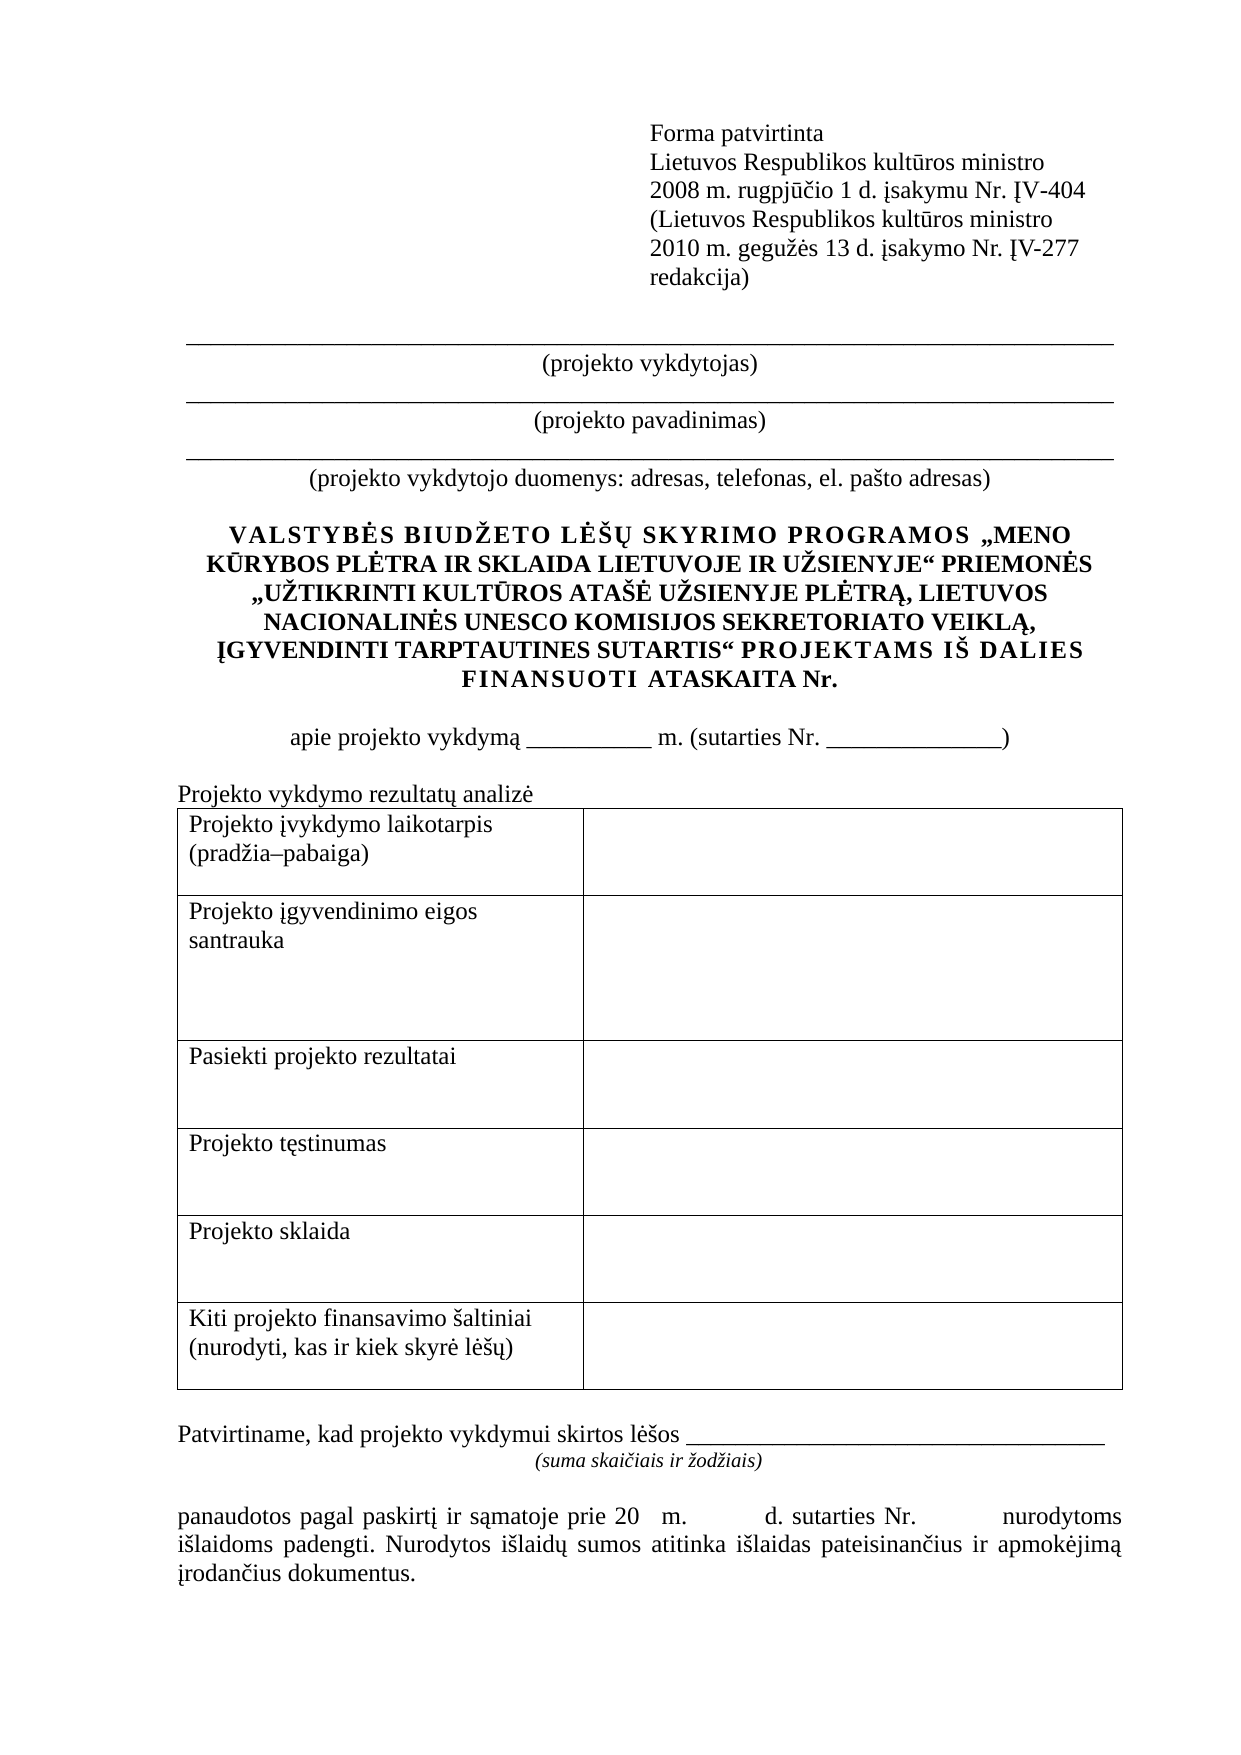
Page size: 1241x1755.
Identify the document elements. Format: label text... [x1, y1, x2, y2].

text Lietuvos Respublikos kultūros ministro [649, 147, 1122, 176]
text 2010 m. gegužės 13 d. įsakymo Nr. ĮV-277 redakcija) [649, 233, 1122, 291]
table_cell [584, 1216, 1122, 1302]
table_cell Projekto sklaida [178, 1216, 583, 1302]
text Patvirtiname, kad projekto vykdymui skirtos lėšos [177, 1419, 1122, 1448]
text VALSTYBĖS BIUDŽETO LĖŠŲ SKYRIMO PROGRAMOS „MENO KŪRYBOS PLĖTRA IR SKLAIDA LIETUVOJE IR UŽSIENYJE“ PRIEMONĖS „UŽTIKRINTI KULTŪROS ATAŠĖ UŽSIENYJE PLĖTRĄ, LIETUVOS NACIONALINĖS UNESCO KOMISIJOS SEKRETORIATO VEIKLĄ, ĮGYVENDINTI TARPTAUTINES SUTARTIS“ PROJEKTAMS IŠ DALIES FINANSUOTI ATASKAITA Nr. [177, 521, 1122, 693]
table_cell [584, 896, 1122, 1040]
table_cell [584, 1129, 1122, 1215]
text (projekto pavadinimas) [177, 406, 1122, 434]
table_cell [584, 1041, 1122, 1127]
table_cell Kiti projekto finansavimo šaltiniai (nurodyti, kas ir kiek skyrė lėšų) [178, 1303, 583, 1389]
text 2008 m. rugpjūčio 1 d. įsakymu Nr. ĮV-404 [649, 176, 1122, 204]
table_cell Projekto įgyvendinimo eigos santrauka [178, 896, 583, 1040]
table_cell Pasiekti projekto rezultatai [178, 1041, 583, 1127]
text Forma patvirtinta [649, 118, 1122, 147]
text Projekto vykdymo rezultatų analizė [177, 779, 1122, 808]
table_header Projekto įvykdymo laikotarpis (pradžia–pabaiga) [178, 809, 583, 895]
text (Lietuvos Respublikos kultūros ministro [649, 204, 1122, 233]
text panaudotos pagal paskirtį ir sąmatoje prie 20 m. d. sutarties Nr. nurodytoms išlaidoms padengti. Nurodytos išlaidų sumos atitinka išlaidas pateisinančius ir apmokėjimą įrodančius dokumentus. [177, 1501, 1122, 1587]
table_cell Projekto tęstinumas [178, 1129, 583, 1215]
text apie projekto vykdymą __________ m. (sutarties Nr. ______________) [177, 722, 1122, 751]
table_header [584, 809, 1122, 895]
table_cell [584, 1303, 1122, 1389]
text (projekto vykdytojas) [177, 348, 1122, 377]
text (suma skaičiais ir žodžiais) [177, 1448, 1122, 1472]
text (projekto vykdytojo duomenys: adresas, telefonas, el. pašto adresas) [177, 463, 1122, 492]
